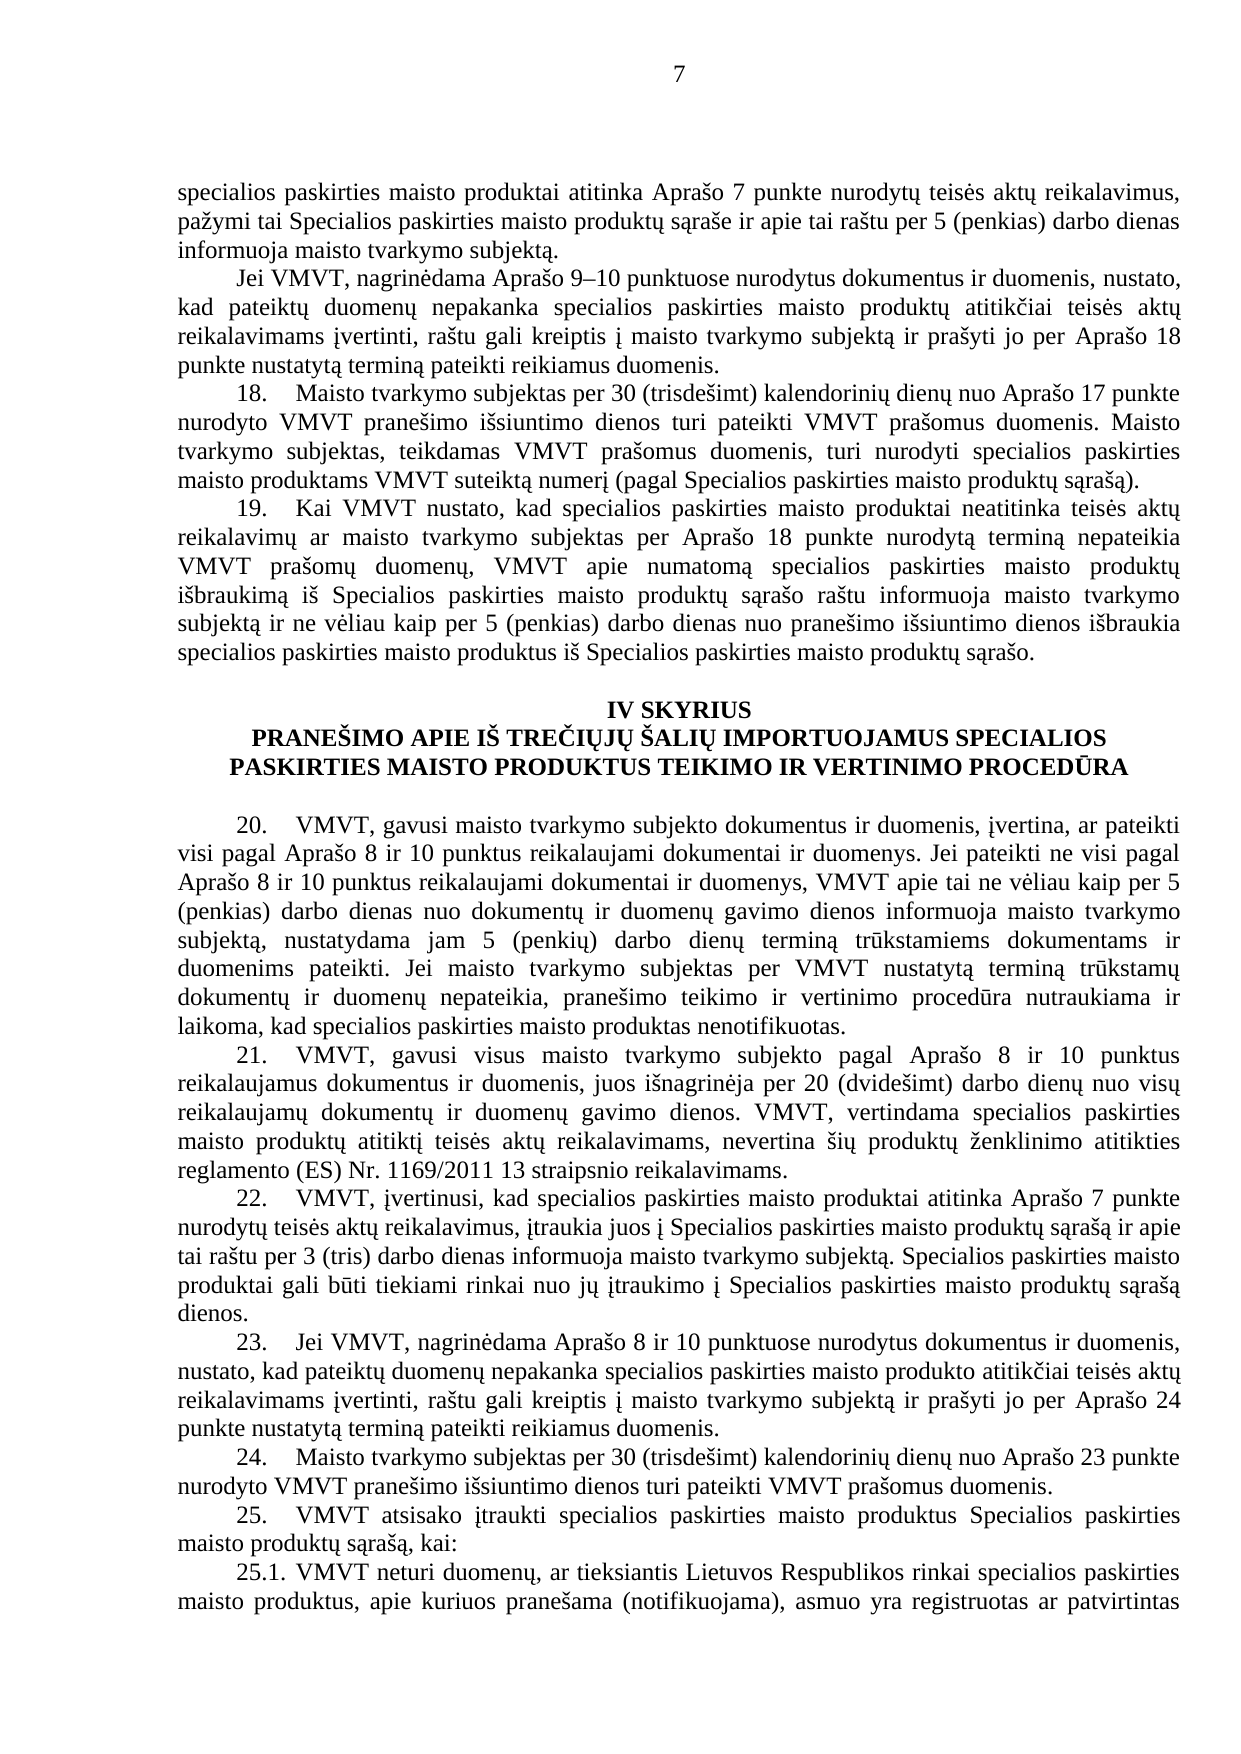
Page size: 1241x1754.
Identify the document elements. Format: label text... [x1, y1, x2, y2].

text 20. VMVT, gavusi maisto tvarkymo subjekto dokumentus ir duomenis, įvertina, ar pateikti visi pagal Aprašo 8 ir 10 punktus reikalaujami dokumentai ir duomenys. Jei pateikti ne visi pagal Aprašo 8 ir 10 punktus reikalaujami dokumentai ir duomenys, VMVT apie tai ne vėliau kaip per 5 (penkias) darbo dienas nuo dokumentų ir duomenų gavimo dienos informuoja maisto tvarkymo subjektą, nustatydama jam 5 (penkių) darbo dienų terminą trūkstamiems dokumentams ir duomenims pateikti. Jei maisto tvarkymo subjektas per VMVT nustatytą terminą trūkstamų dokumentų ir duomenų nepateikia, pranešimo teikimo ir vertinimo procedūra nutraukiama ir laikoma, kad specialios paskirties maisto produktas nenotifikuotas. [177, 810, 1181, 1040]
text 19. Kai VMVT nustato, kad specialios paskirties maisto produktai neatitinka teisės aktų reikalavimų ar maisto tvarkymo subjektas per Aprašo 18 punkte nurodytą terminą nepateikia VMVT prašomų duomenų, VMVT apie numatomą specialios paskirties maisto produktų išbraukimą iš Specialios paskirties maisto produktų sąrašo raštu informuoja maisto tvarkymo subjektą ir ne vėliau kaip per 5 (penkias) darbo dienas nuo pranešimo išsiuntimo dienos išbraukia specialios paskirties maisto produktus iš Specialios paskirties maisto produktų sąrašo. [177, 493, 1181, 666]
text PRANEŠIMO APIE IŠ TREČIŲJŲ ŠALIŲ IMPORTUOJAMUS SPECIALIOS PASKIRTIES MAISTO PRODUKTUS TEIKIMO IR VERTINIMO PROCEDŪRA [177, 723, 1181, 781]
text 25.1. VMVT neturi duomenų, ar tieksiantis Lietuvos Respublikos rinkai specialios paskirties maisto produktus, apie kuriuos pranešama (notifikuojama), asmuo yra registruotas ar patvirtintas [177, 1557, 1181, 1615]
text specialios paskirties maisto produktai atitinka Aprašo 7 punkte nurodytų teisės aktų reikalavimus, pažymi tai Specialios paskirties maisto produktų sąraše ir apie tai raštu per 5 (penkias) darbo dienas informuoja maisto tvarkymo subjektą. [177, 177, 1181, 263]
text 18. Maisto tvarkymo subjektas per 30 (trisdešimt) kalendorinių dienų nuo Aprašo 17 punkte nurodyto VMVT pranešimo išsiuntimo dienos turi pateikti VMVT prašomus duomenis. Maisto tvarkymo subjektas, teikdamas VMVT prašomus duomenis, turi nurodyti specialios paskirties maisto produktams VMVT suteiktą numerį (pagal Specialios paskirties maisto produktų sąrašą). [177, 378, 1181, 493]
text Jei VMVT, nagrinėdama Aprašo 9–10 punktuose nurodytus dokumentus ir duomenis, nustato, kad pateiktų duomenų nepakanka specialios paskirties maisto produktų atitikčiai teisės aktų reikalavimams įvertinti, raštu gali kreiptis į maisto tvarkymo subjektą ir prašyti jo per Aprašo 18 punkte nustatytą terminą pateikti reikiamus duomenis. [177, 263, 1181, 378]
text 23. Jei VMVT, nagrinėdama Aprašo 8 ir 10 punktuose nurodytus dokumentus ir duomenis, nustato, kad pateiktų duomenų nepakanka specialios paskirties maisto produkto atitikčiai teisės aktų reikalavimams įvertinti, raštu gali kreiptis į maisto tvarkymo subjektą ir prašyti jo per Aprašo 24 punkte nustatytą terminą pateikti reikiamus duomenis. [177, 1327, 1181, 1442]
text IV SKYRIUS [177, 695, 1181, 723]
text 21. VMVT, gavusi visus maisto tvarkymo subjekto pagal Aprašo 8 ir 10 punktus reikalaujamus dokumentus ir duomenis, juos išnagrinėja per 20 (dvidešimt) darbo dienų nuo visų reikalaujamų dokumentų ir duomenų gavimo dienos. VMVT, vertindama specialios paskirties maisto produktų atitiktį teisės aktų reikalavimams, nevertina šių produktų ženklinimo atitikties reglamento (ES) Nr. 1169/2011 13 straipsnio reikalavimams. [177, 1040, 1181, 1183]
text 22. VMVT, įvertinusi, kad specialios paskirties maisto produktai atitinka Aprašo 7 punkte nurodytų teisės aktų reikalavimus, įtraukia juos į Specialios paskirties maisto produktų sąrašą ir apie tai raštu per 3 (tris) darbo dienas informuoja maisto tvarkymo subjektą. Specialios paskirties maisto produktai gali būti tiekiami rinkai nuo jų įtraukimo į Specialios paskirties maisto produktų sąrašą dienos. [177, 1183, 1181, 1327]
text 24. Maisto tvarkymo subjektas per 30 (trisdešimt) kalendorinių dienų nuo Aprašo 23 punkte nurodyto VMVT pranešimo išsiuntimo dienos turi pateikti VMVT prašomus duomenis. [177, 1442, 1181, 1500]
text 25. VMVT atsisako įtraukti specialios paskirties maisto produktus Specialios paskirties maisto produktų sąrašą, kai: [177, 1500, 1181, 1557]
